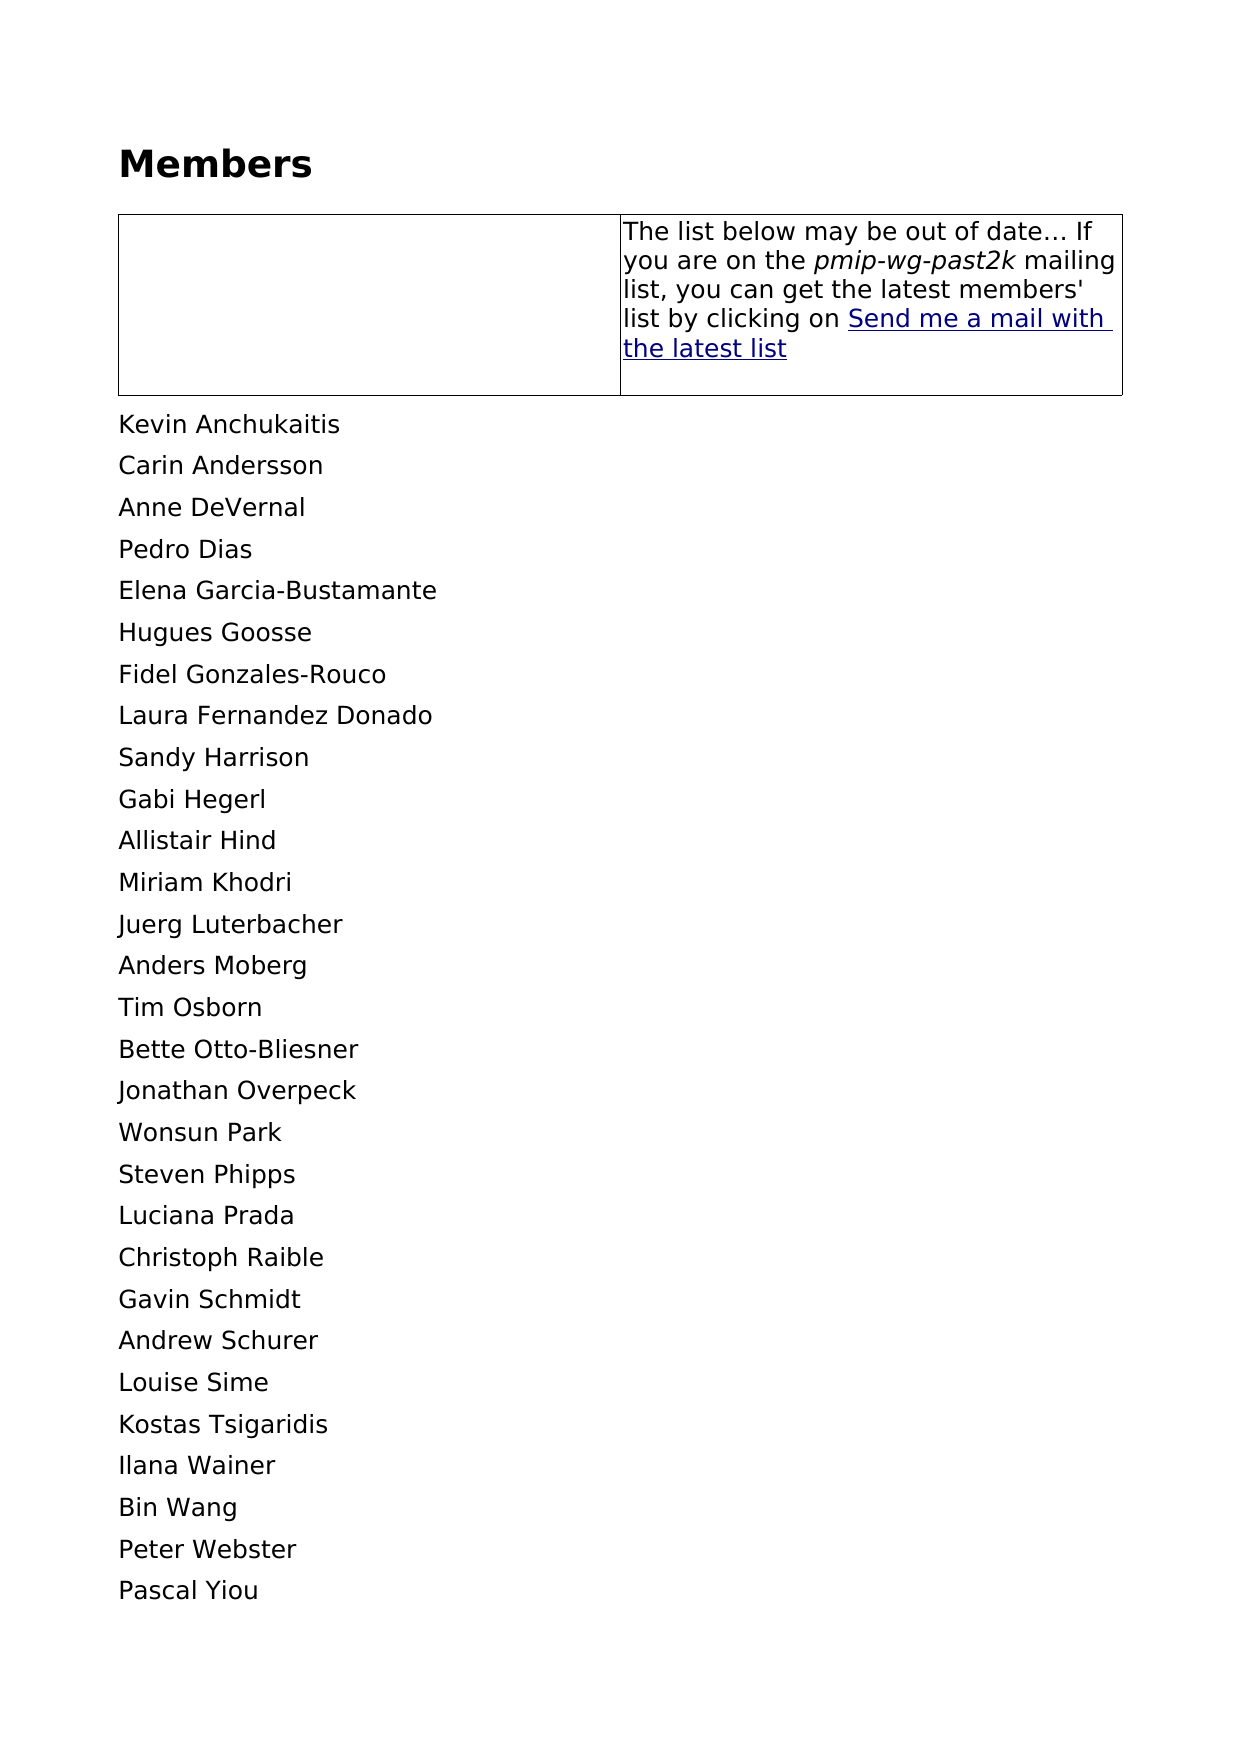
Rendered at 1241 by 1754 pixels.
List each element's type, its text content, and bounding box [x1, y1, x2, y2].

text Christoph Raible [118, 1243, 1122, 1272]
text Anne DeVernal [118, 493, 1122, 522]
text Peter Webster [118, 1535, 1122, 1564]
text Allistair Hind [118, 827, 1122, 856]
text Steven Phipps [118, 1160, 1122, 1189]
text Bin Wang [118, 1493, 1122, 1522]
text Gabi Hegerl [118, 785, 1122, 814]
text Laura Fernandez Donado [118, 702, 1122, 731]
text Juerg Luterbacher [118, 910, 1122, 939]
text Carin Andersson [118, 452, 1122, 481]
text Louise Sime [118, 1368, 1122, 1397]
text Fidel Gonzales-Rouco [118, 660, 1122, 689]
text Pascal Yiou [118, 1577, 1122, 1606]
text Elena Garcia-Bustamante [118, 577, 1122, 606]
text Bette Otto-Bliesner [118, 1035, 1122, 1064]
text Luciana Prada [118, 1202, 1122, 1231]
text Andrew Schurer [118, 1327, 1122, 1356]
text Wonsun Park [118, 1118, 1122, 1147]
text Pedro Dias [118, 535, 1122, 564]
table_header [119, 215, 620, 395]
text Miriam Khodri [118, 868, 1122, 897]
text Kostas Tsigaridis [118, 1410, 1122, 1439]
text Kevin Anchukaitis [118, 410, 1122, 439]
text Ilana Wainer [118, 1452, 1122, 1481]
text Anders Moberg [118, 952, 1122, 981]
table_header The list below may be out of date… If you are on the pmip-wg-past2k mailing list, you can get the latest members' list by clicking on Send me a mail with the latest list [621, 215, 1122, 395]
text Sandy Harrison [118, 743, 1122, 772]
text Gavin Schmidt [118, 1285, 1122, 1314]
subtitle Members [118, 143, 1122, 187]
text Hugues Goosse [118, 618, 1122, 647]
text Jonathan Overpeck [118, 1077, 1122, 1106]
text Tim Osborn [118, 993, 1122, 1022]
